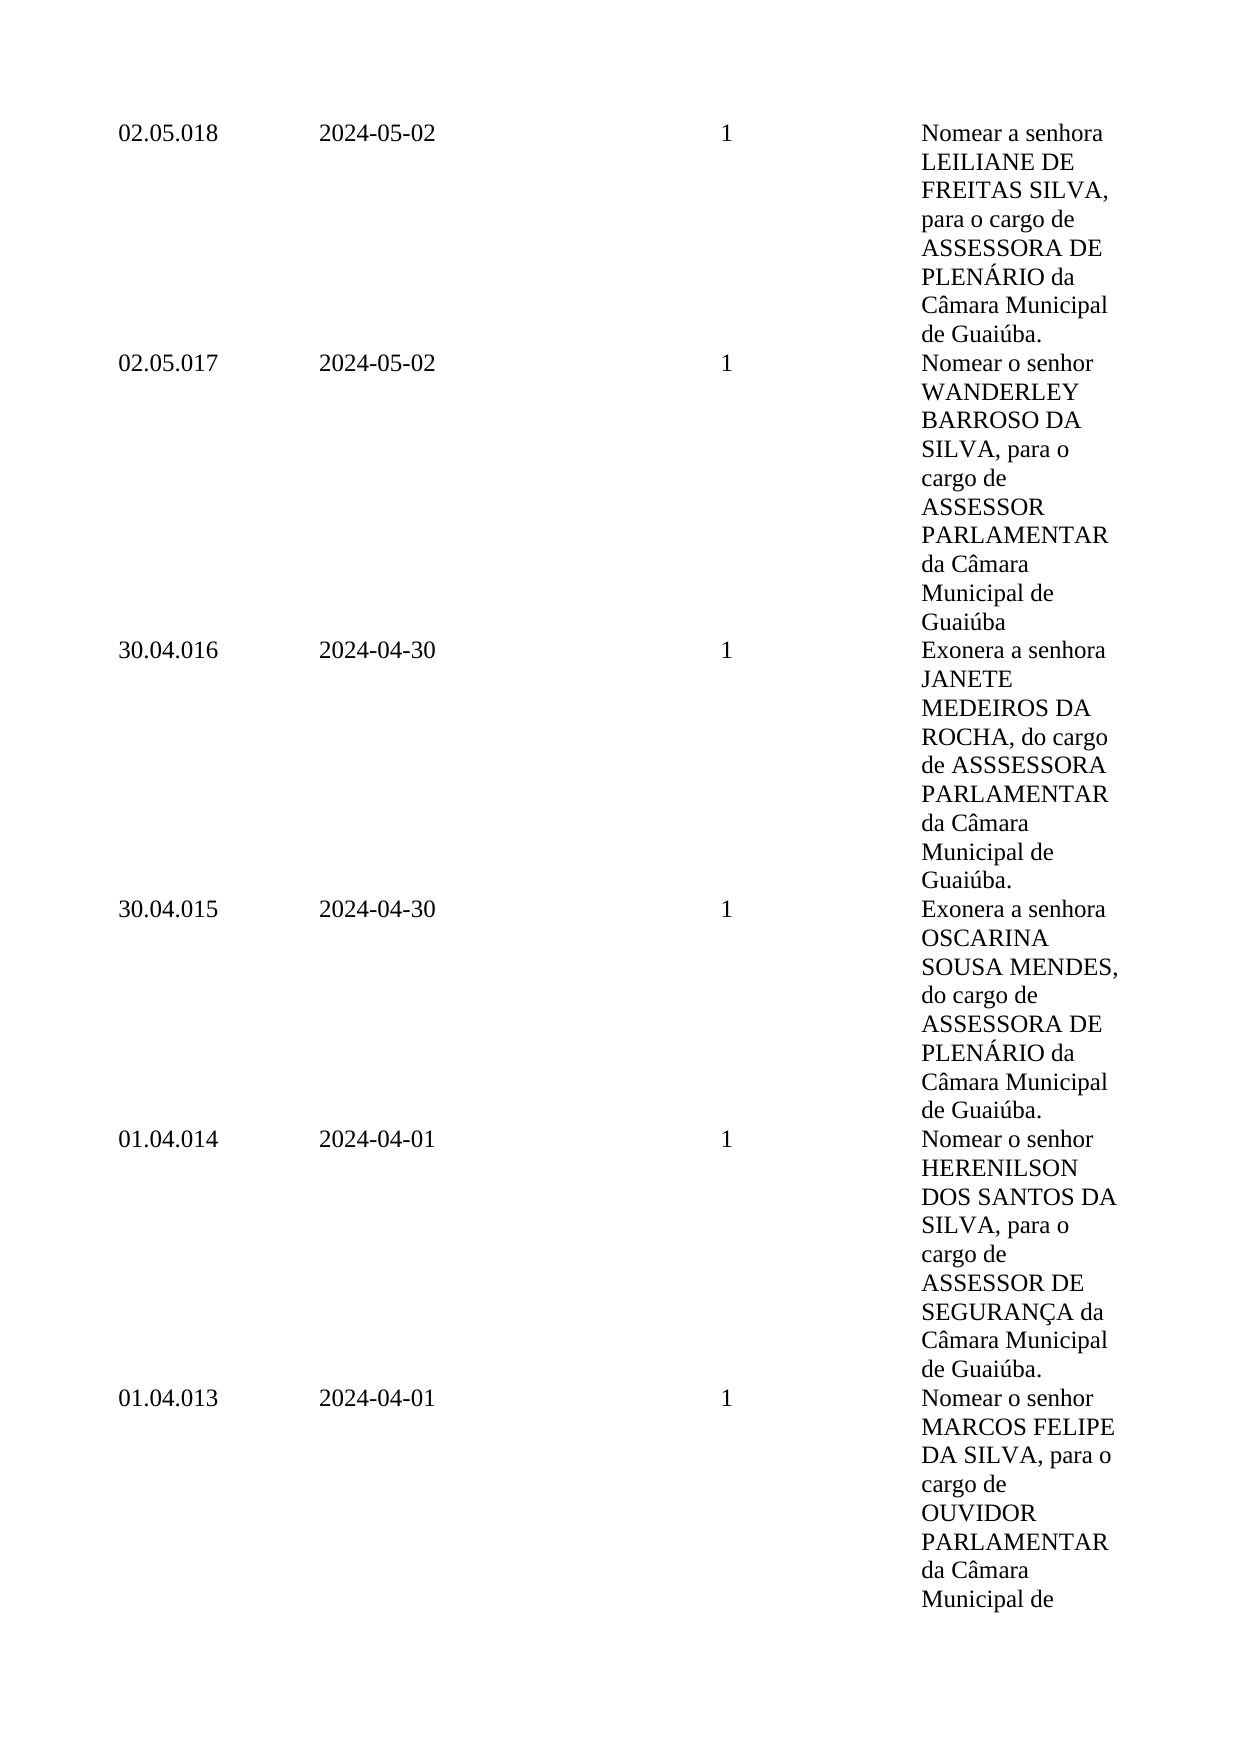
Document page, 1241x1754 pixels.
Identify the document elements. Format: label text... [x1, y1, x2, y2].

table_cell 1 [720, 118, 921, 348]
table_cell 1 [720, 1383, 921, 1613]
table_cell 2024-05-02 [319, 348, 519, 636]
table_cell 02.05.017 [118, 348, 319, 636]
table_cell [520, 1383, 720, 1613]
table_cell 2024-04-01 [319, 1383, 519, 1613]
table_cell 2024-05-02 [319, 118, 519, 348]
table_cell 01.04.013 [118, 1383, 319, 1613]
table_cell 30.04.015 [118, 894, 319, 1124]
table_cell 02.05.018 [118, 118, 319, 348]
table_cell [520, 636, 720, 894]
table_cell 01.04.014 [118, 1124, 319, 1383]
table_cell [520, 348, 720, 636]
table_cell Nomear o senhor HERENILSON DOS SANTOS DA SILVA, para o cargo de ASSESSOR DE SEGURANÇA da Câmara Municipal de Guaiúba. [921, 1124, 1122, 1383]
table_cell 2024-04-30 [319, 894, 519, 1124]
table_cell 2024-04-30 [319, 636, 519, 894]
table_cell Exonera a senhora JANETE MEDEIROS DA ROCHA, do cargo de ASSSESSORA PARLAMENTAR da Câmara Municipal de Guaiúba. [921, 636, 1122, 894]
table_cell [520, 894, 720, 1124]
table_cell Nomear o senhor MARCOS FELIPE DA SILVA, para o cargo de OUVIDOR PARLAMENTAR da Câmara Municipal de [921, 1383, 1122, 1613]
table_cell [520, 118, 720, 348]
table_cell Exonera a senhora OSCARINA SOUSA MENDES, do cargo de ASSESSORA DE PLENÁRIO da Câmara Municipal de Guaiúba. [921, 894, 1122, 1124]
table_cell 1 [720, 636, 921, 894]
table_cell [520, 1124, 720, 1383]
table_cell 1 [720, 348, 921, 636]
table_cell 2024-04-01 [319, 1124, 519, 1383]
table_cell Nomear o senhor WANDERLEY BARROSO DA SILVA, para o cargo de ASSESSOR PARLAMENTAR da Câmara Municipal de Guaiúba [921, 348, 1122, 636]
table_cell Nomear a senhora LEILIANE DE FREITAS SILVA, para o cargo de ASSESSORA DE PLENÁRIO da Câmara Municipal de Guaiúba. [921, 118, 1122, 348]
table_cell 30.04.016 [118, 636, 319, 894]
table_cell 1 [720, 1124, 921, 1383]
table_cell 1 [720, 894, 921, 1124]
